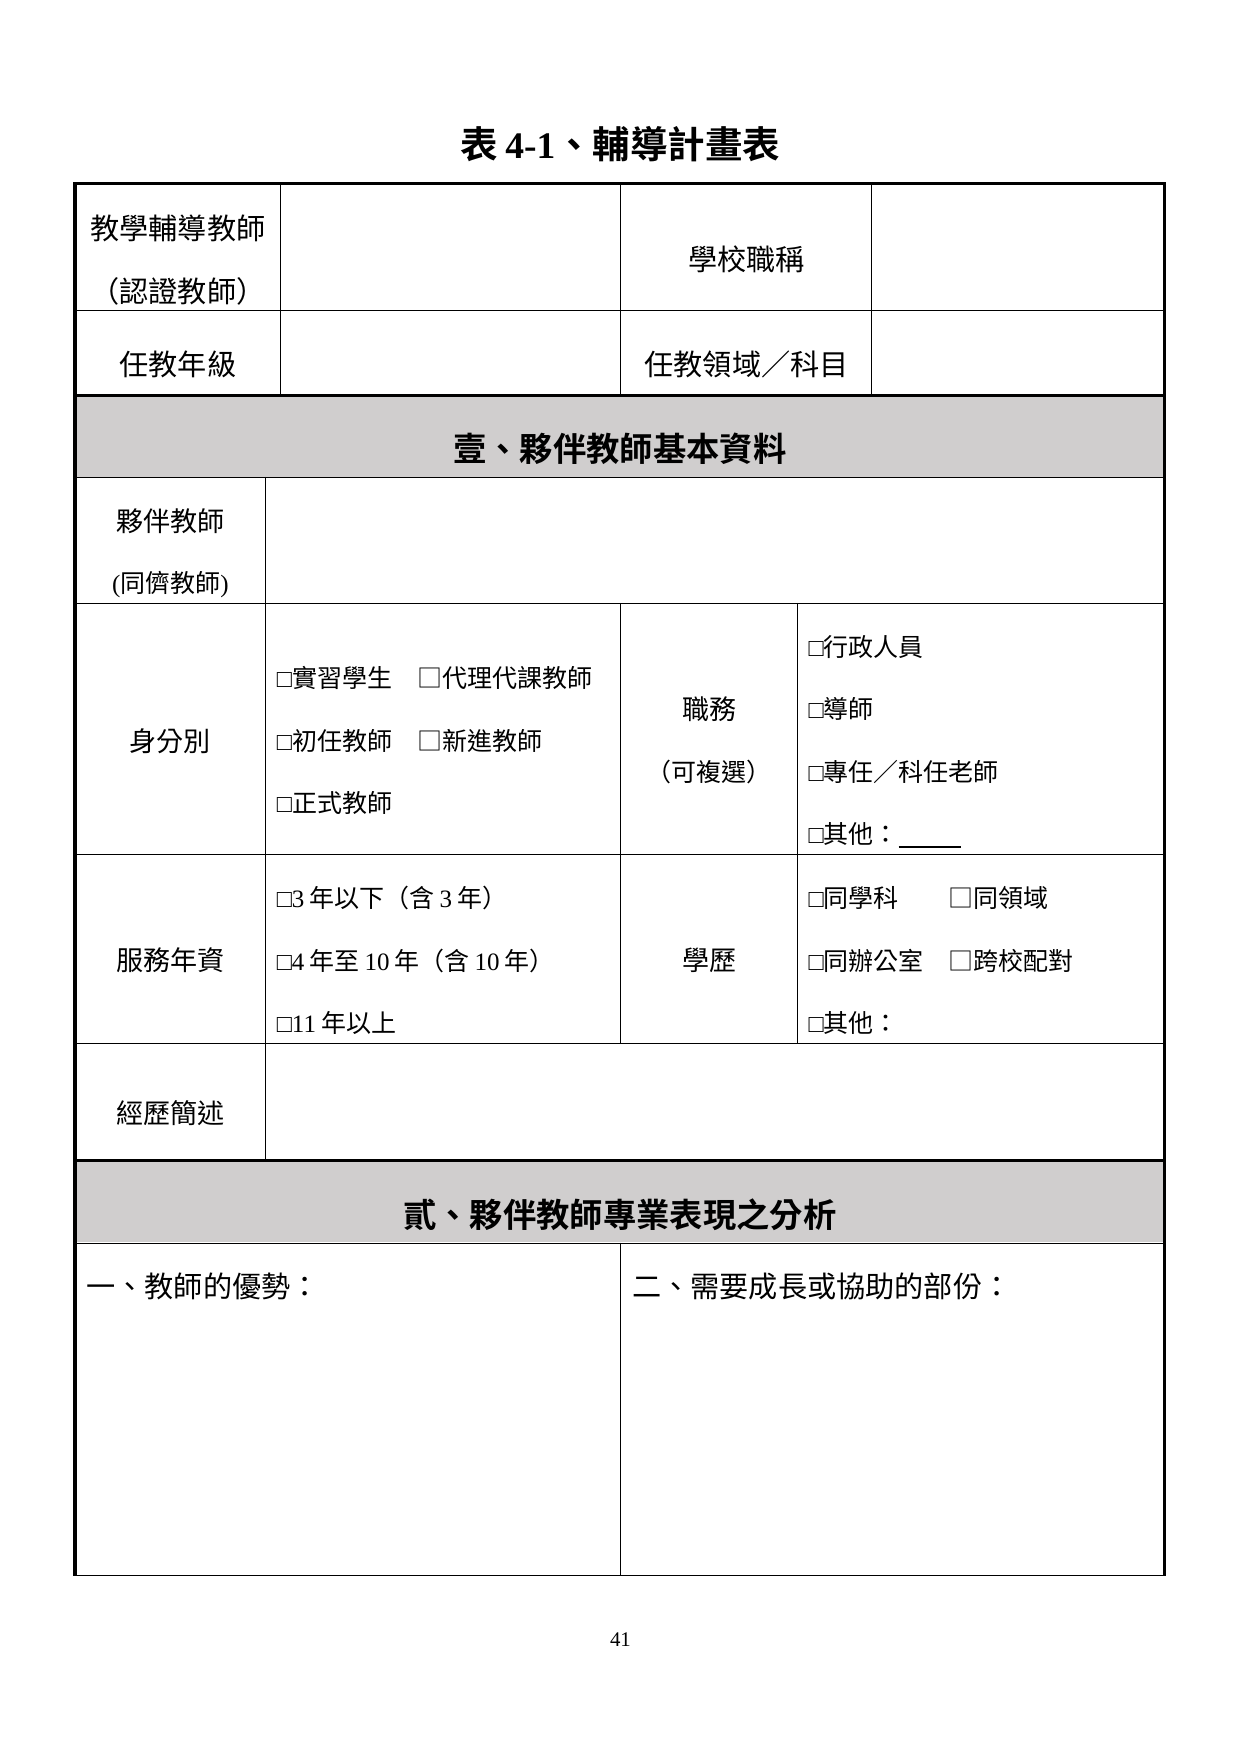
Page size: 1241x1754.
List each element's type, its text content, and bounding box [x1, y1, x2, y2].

table_cell 一、教師的優勢： [77, 1244, 620, 1575]
table_cell [872, 311, 1163, 393]
table_cell 二、需要成長或協助的部份： [621, 1244, 1163, 1575]
table_cell □實習學生 □代理代課教師 □初任教師 □新進教師 □正式教師 [266, 604, 620, 854]
table_cell 貳、夥伴教師專業表現之分析 [77, 1162, 1163, 1242]
table_cell 職務 （可複選） [621, 604, 797, 854]
table_header 學校職稱 [621, 185, 871, 310]
table_header [281, 185, 620, 310]
table_cell 身分別 [77, 604, 265, 854]
table_cell 任教領域／科目 [621, 311, 871, 393]
table_cell 學歷 [621, 855, 797, 1042]
table_header 教學輔導教師 （認證教師） [77, 185, 280, 310]
table_cell □行政人員 □導師 □專任∕科任老師 □其他： [798, 604, 1163, 854]
table_cell [281, 311, 620, 393]
table_cell 夥伴教師 (同儕教師) [77, 478, 265, 603]
table_cell 經歷簡述 [77, 1044, 265, 1159]
table_cell 任教年級 [77, 311, 280, 393]
table_cell [266, 1044, 1163, 1159]
text 表4-1、輔導計畫表 [75, 101, 1165, 163]
table_header [872, 185, 1163, 310]
table_cell □3年以下（含3年） □4年至10年（含10年） □11年以上 [266, 855, 620, 1042]
table_cell 服務年資 [77, 855, 265, 1042]
table_cell □同學科 □同領域 □同辦公室 □跨校配對 □其他： [798, 855, 1163, 1042]
table_cell [266, 478, 1163, 603]
table_cell 壹、夥伴教師基本資料 [77, 397, 1163, 477]
